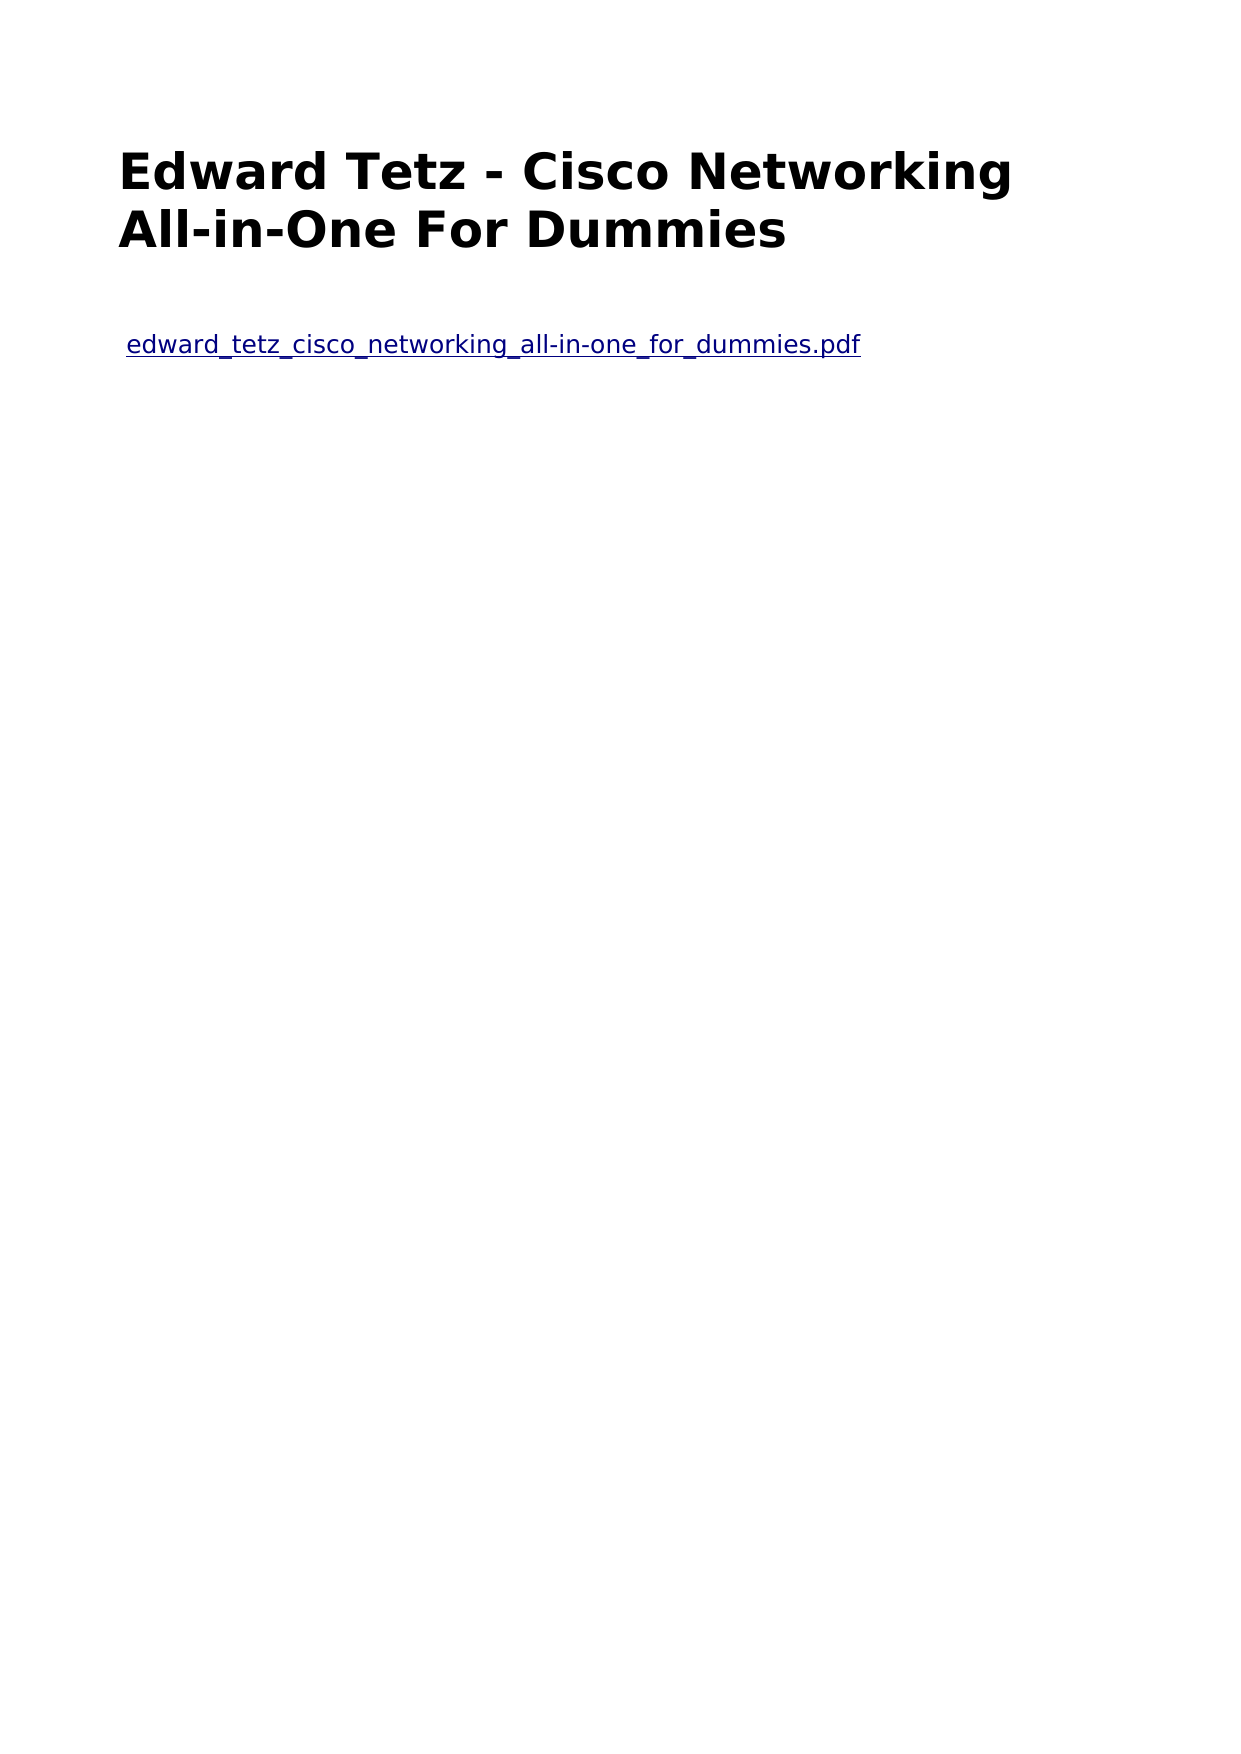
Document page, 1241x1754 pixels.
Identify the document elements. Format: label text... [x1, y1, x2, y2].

text edward_tetz_cisco_networking_all-in-one_for_dummies.pdf [118, 272, 1122, 359]
subtitle Edward Tetz - Cisco Networking All-in-One For Dummies [118, 143, 1122, 259]
